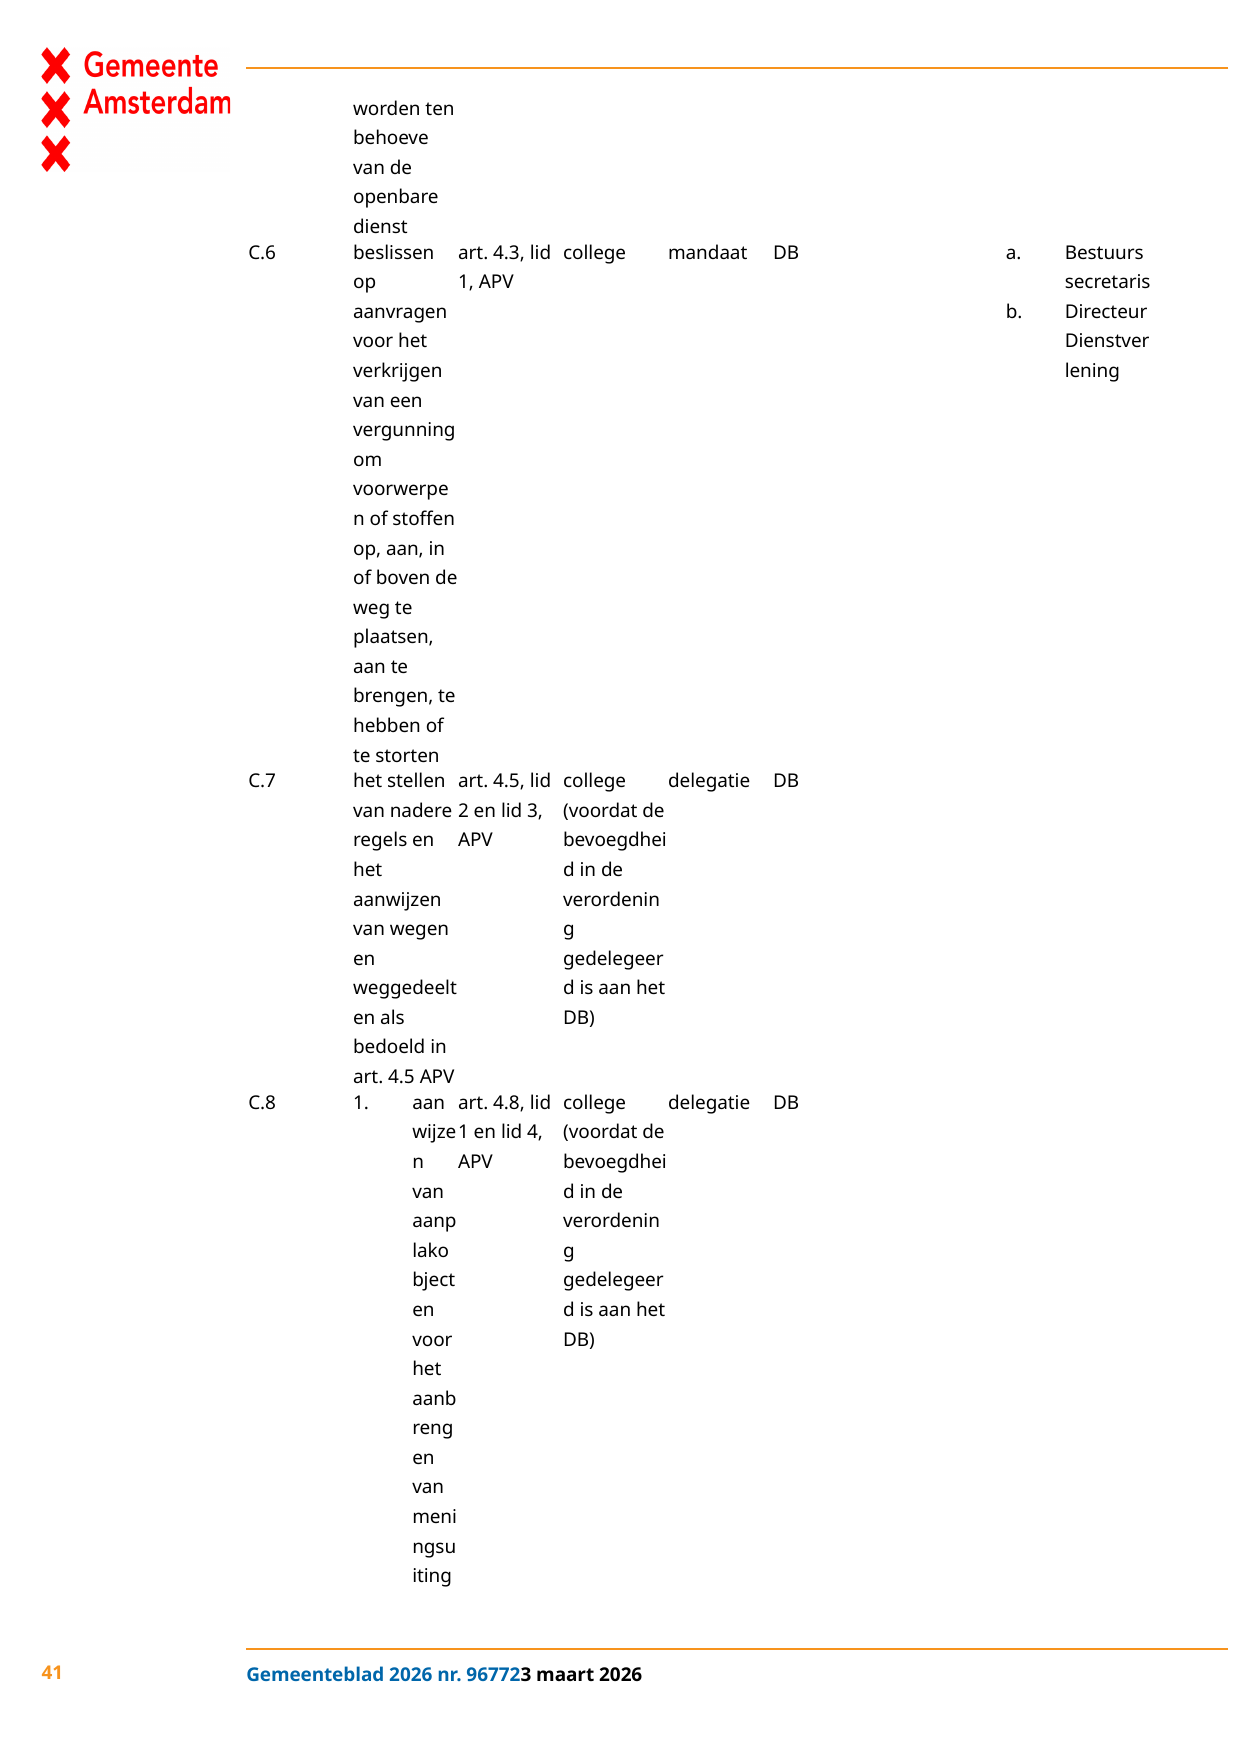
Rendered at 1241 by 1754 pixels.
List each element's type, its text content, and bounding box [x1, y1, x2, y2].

table_cell aanwijzen van aanplakobjecten voor het aanbrengen van meningsuiting [353, 1089, 458, 1588]
table_cell Bestuurssecretaris Directeur Dienstverlening [1006, 239, 1152, 767]
table_cell beslissen op aanvragen voor het verkrijgen van een vergunning om voorwerpen of stoffen op, aan, in of boven de weg te plaatsen, aan te brengen, te hebben of te storten [353, 239, 458, 767]
table_cell mandaat [668, 239, 773, 767]
table_cell DB [773, 768, 878, 1089]
table_cell art. 4.3, lid 1, APV [458, 239, 563, 767]
table_cell [1006, 768, 1152, 1089]
table_cell [878, 239, 1006, 767]
table_cell [668, 95, 773, 239]
table_cell delegatie [668, 768, 773, 1089]
table_cell DB [773, 1089, 878, 1588]
table_cell art. 4.8, lid 1 en lid 4, APV [458, 1089, 563, 1588]
table_cell [878, 95, 1006, 239]
table_cell [563, 95, 668, 239]
table_cell delegatie [668, 1089, 773, 1588]
table_cell [773, 95, 878, 239]
table_cell college (voordat de bevoegdheid in de verordening gedelegeerd is aan het DB) [563, 768, 668, 1089]
table_cell C.6 [248, 239, 353, 767]
table_cell worden ten behoeve van de openbare dienst [353, 95, 458, 239]
table_cell [1006, 1089, 1152, 1588]
table_cell C.8 [248, 1089, 353, 1588]
table_cell [1006, 95, 1152, 239]
table_cell college [563, 239, 668, 767]
table_cell [458, 95, 563, 239]
table_cell C.7 [248, 768, 353, 1089]
table_cell art. 4.5, lid 2 en lid 3, APV [458, 768, 563, 1089]
table_cell [248, 95, 353, 239]
table_cell het stellen van nadere regels en het aanwijzen van wegen en weggedeelten als bedoeld in art. 4.5 APV [353, 768, 458, 1089]
table_cell [878, 768, 1006, 1089]
table_cell DB [773, 239, 878, 767]
table_cell college (voordat de bevoegdheid in de verordening gedelegeerd is aan het DB) [563, 1089, 668, 1588]
table_cell [878, 1089, 1006, 1588]
picture [41, 47, 231, 172]
